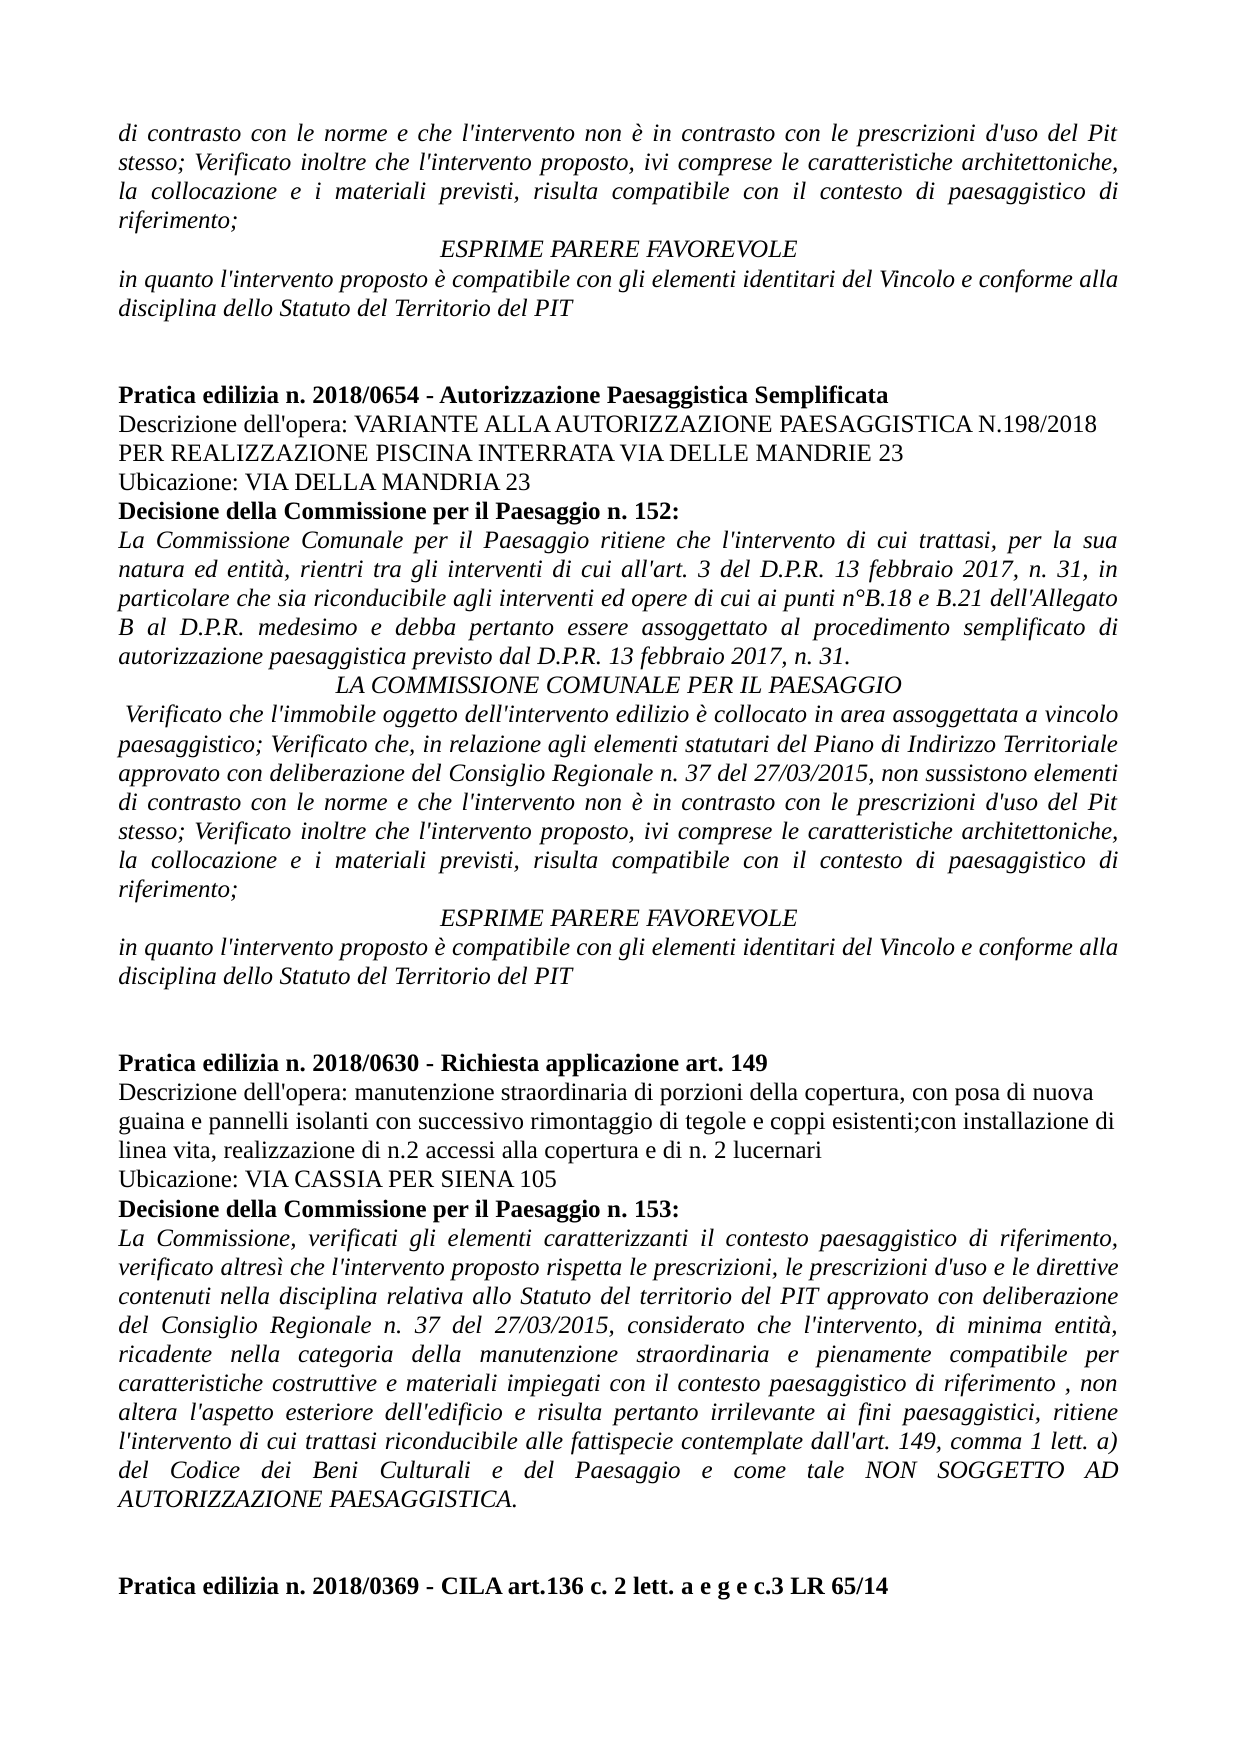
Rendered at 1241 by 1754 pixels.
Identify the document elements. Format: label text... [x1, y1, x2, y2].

text ESPRIME PARERE FAVOREVOLE [118, 903, 1122, 932]
text Descrizione dell'opera: VARIANTE ALLA AUTORIZZAZIONE PAESAGGISTICA N.198/2018 PER REALIZZAZIONE PISCINA INTERRATA VIA DELLE MANDRIE 23 [118, 409, 1122, 467]
text Pratica edilizia n. 2018/0369 - CILA art.136 c. 2 lett. a e g e c.3 LR 65/14 [118, 1571, 1122, 1600]
text La Commissione Comunale per il Paesaggio ritiene che l'intervento di cui trattasi, per la sua natura ed entità, rientri tra gli interventi di cui all'art. 3 del D.P.R. 13 febbraio 2017, n. 31, in particolare che sia riconducibile agli interventi ed opere di cui ai punti n°B.18 e B.21 dell'Allegato B al D.P.R. medesimo e debba pertanto essere assoggettato al procedimento semplificato di autorizzazione paesaggistica previsto dal D.P.R. 13 febbraio 2017, n. 31. [118, 525, 1122, 670]
text Descrizione dell'opera: manutenzione straordinaria di porzioni della copertura, con posa di nuova guaina e pannelli isolanti con successivo rimontaggio di tegole e coppi esistenti;con installazione di linea vita, realizzazione di n.2 accessi alla copertura e di n. 2 lucernari [118, 1077, 1122, 1164]
text in quanto l'intervento proposto è compatibile con gli elementi identitari del Vincolo e conforme alla disciplina dello Statuto del Territorio del PIT [118, 263, 1122, 322]
text Pratica edilizia n. 2018/0630 - Richiesta applicazione art. 149 [118, 1048, 1122, 1077]
text ESPRIME PARERE FAVOREVOLE [118, 234, 1122, 263]
text La Commissione, verificati gli elementi caratterizzanti il contesto paesaggistico di riferimento, verificato altresì che l'intervento proposto rispetta le prescrizioni, le prescrizioni d'uso e le direttive contenuti nella disciplina relativa allo Statuto del territorio del PIT approvato con deliberazione del Consiglio Regionale n. 37 del 27/03/2015, considerato che l'intervento, di minima entità, ricadente nella categoria della manutenzione straordinaria e pienamente compatibile per caratteristiche costruttive e materiali impiegati con il contesto paesaggistico di riferimento , non altera l'aspetto esteriore dell'edificio e risulta pertanto irrilevante ai fini paesaggistici, ritiene l'intervento di cui trattasi riconducibile alle fattispecie contemplate dall'art. 149, comma 1 lett. a) del Codice dei Beni Culturali e del Paesaggio e come tale NON SOGGETTO AD AUTORIZZAZIONE PAESAGGISTICA. [118, 1222, 1122, 1513]
text in quanto l'intervento proposto è compatibile con gli elementi identitari del Vincolo e conforme alla disciplina dello Statuto del Territorio del PIT [118, 932, 1122, 990]
text di contrasto con le norme e che l'intervento non è in contrasto con le prescrizioni d'uso del Pit stesso; Verificato inoltre che l'intervento proposto, ivi comprese le caratteristiche architettoniche, la collocazione e i materiali previsti, risulta compatibile con il contesto di paesaggistico di riferimento; [118, 118, 1122, 234]
text Verificato che l'immobile oggetto dell'intervento edilizio è collocato in area assoggettata a vincolo paesaggistico; Verificato che, in relazione agli elementi statutari del Piano di Indirizzo Territoriale approvato con deliberazione del Consiglio Regionale n. 37 del 27/03/2015, non sussistono elementi di contrasto con le norme e che l'intervento non è in contrasto con le prescrizioni d'uso del Pit stesso; Verificato inoltre che l'intervento proposto, ivi comprese le caratteristiche architettoniche, la collocazione e i materiali previsti, risulta compatibile con il contesto di paesaggistico di riferimento; [118, 699, 1122, 903]
text Ubicazione: VIA DELLA MANDRIA 23 [118, 467, 1122, 496]
text Pratica edilizia n. 2018/0654 - Autorizzazione Paesaggistica Semplificata [118, 380, 1122, 409]
text Ubicazione: VIA CASSIA PER SIENA 105 [118, 1164, 1122, 1193]
text Decisione della Commissione per il Paesaggio n. 152: [118, 496, 1122, 525]
text LA COMMISSIONE COMUNALE PER IL PAESAGGIO [118, 670, 1122, 699]
text Decisione della Commissione per il Paesaggio n. 153: [118, 1193, 1122, 1222]
